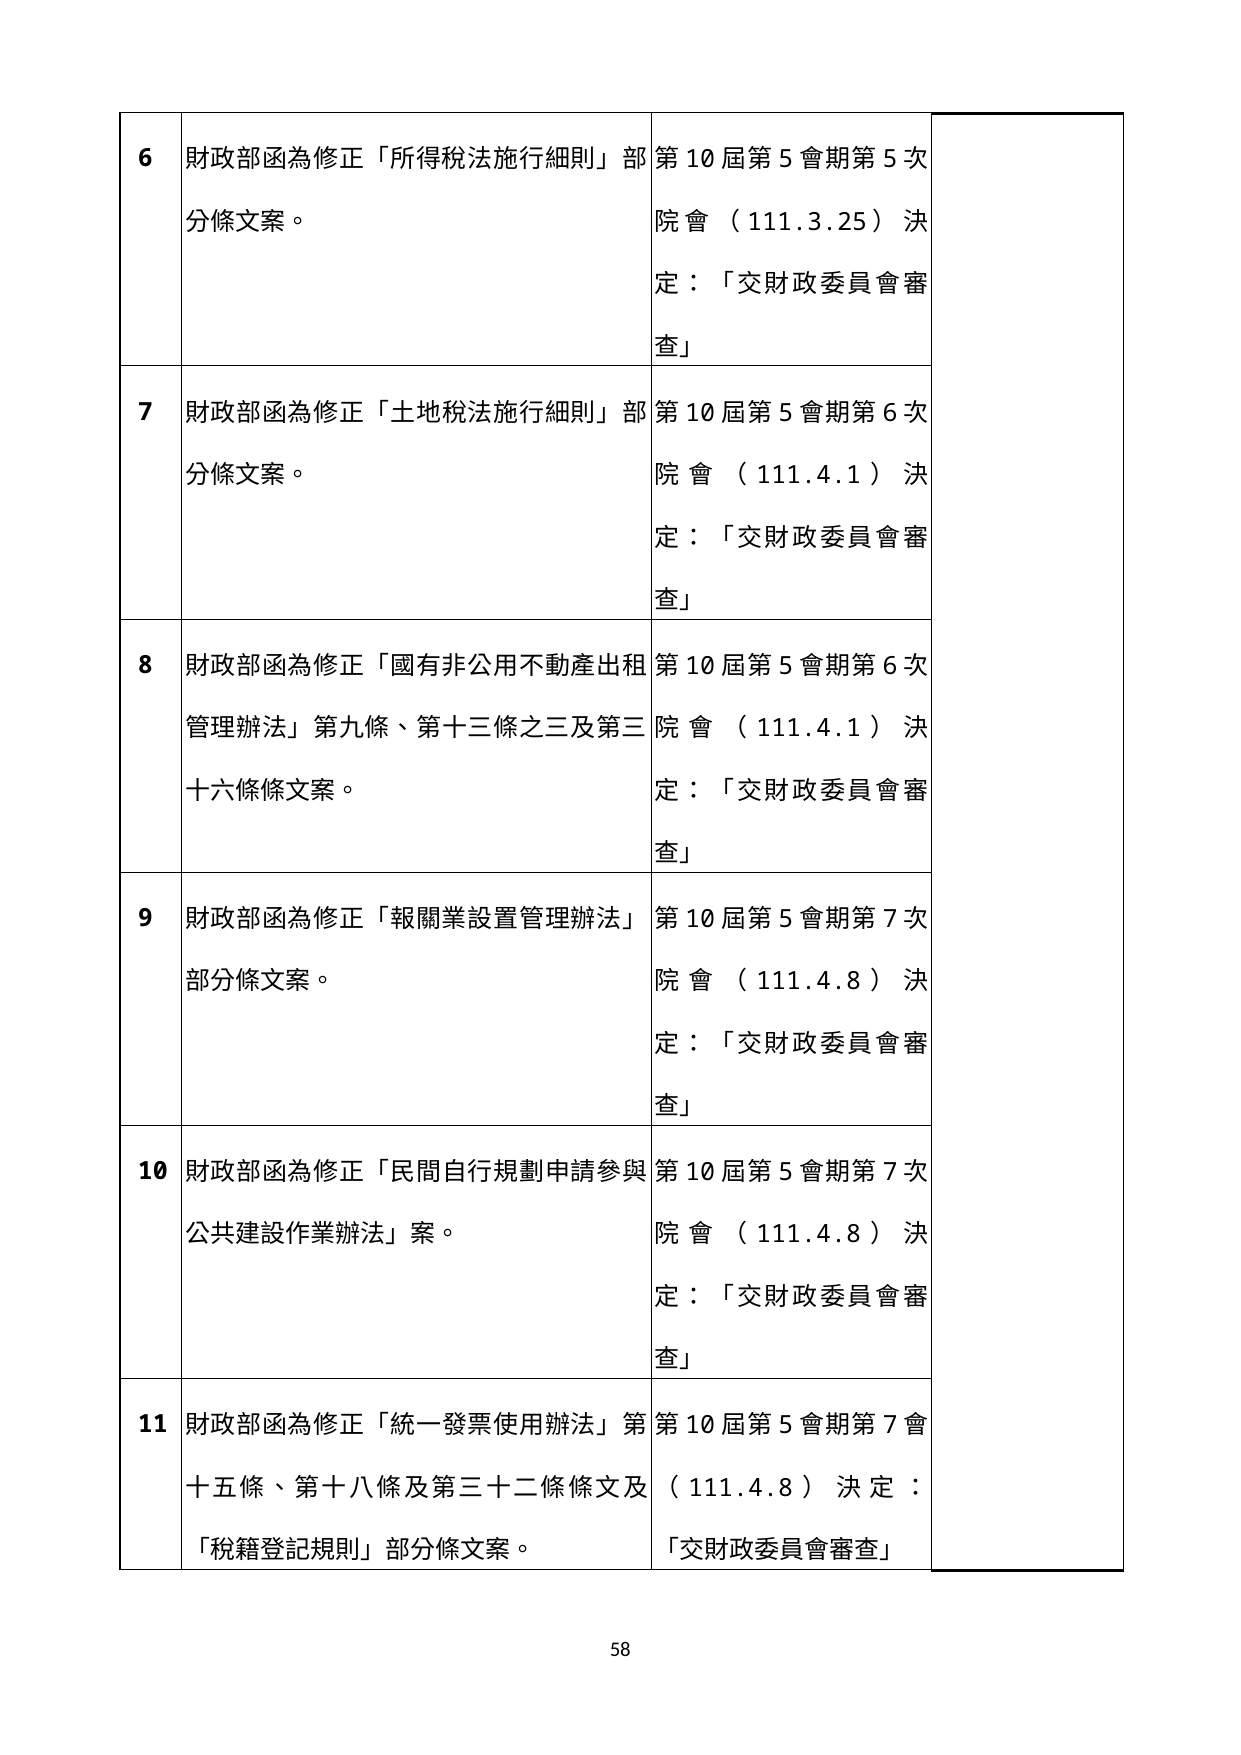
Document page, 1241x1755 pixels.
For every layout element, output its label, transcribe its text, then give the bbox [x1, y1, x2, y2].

table_cell [121, 620, 181, 872]
table_cell [121, 113, 181, 365]
table_cell [121, 1379, 181, 1568]
table_cell [121, 366, 181, 618]
table_cell [121, 1126, 181, 1378]
table_cell 第10屆第5會期第6次院會（111.4.1）決定：「交財政委員會審查」 [652, 366, 931, 618]
table_cell 財政部函為修正「土地稅法施行細則」部分條文案。 [182, 366, 651, 618]
table_cell 財政部函為修正「所得稅法施行細則」部分條文案。 [182, 113, 651, 365]
table_cell [121, 873, 181, 1125]
table_cell 第10屆第5會期第7次院會（111.4.8）決定：「交財政委員會審查」 [652, 1126, 931, 1378]
table_cell 財政部函為修正「國有非公用不動產出租管理辦法」第九條、第十三條之三及第三十六條條文案。 [182, 620, 651, 872]
table_cell 第10屆第5會期第6次院會（111.4.1）決定：「交財政委員會審查」 [652, 620, 931, 872]
table_cell 第10屆第5會期第7次院會（111.4.8）決定：「交財政委員會審查」 [652, 873, 931, 1125]
table_cell 第10屆第5會期第7會（111.4.8）決定：「交財政委員會審查」 [652, 1379, 931, 1568]
table_cell 財政部函為修正「統一發票使用辦法」第十五條、第十八條及第三十二條條文及「稅籍登記規則」部分條文案。 [182, 1379, 651, 1568]
table_cell [932, 115, 1123, 1568]
table_cell 第10屆第5會期第5次院會（111.3.25）決定：「交財政委員會審查」 [652, 113, 931, 365]
table_cell 財政部函為修正「民間自行規劃申請參與公共建設作業辦法」案。 [182, 1126, 651, 1378]
table_cell 財政部函為修正「報關業設置管理辦法」部分條文案。 [182, 873, 651, 1125]
